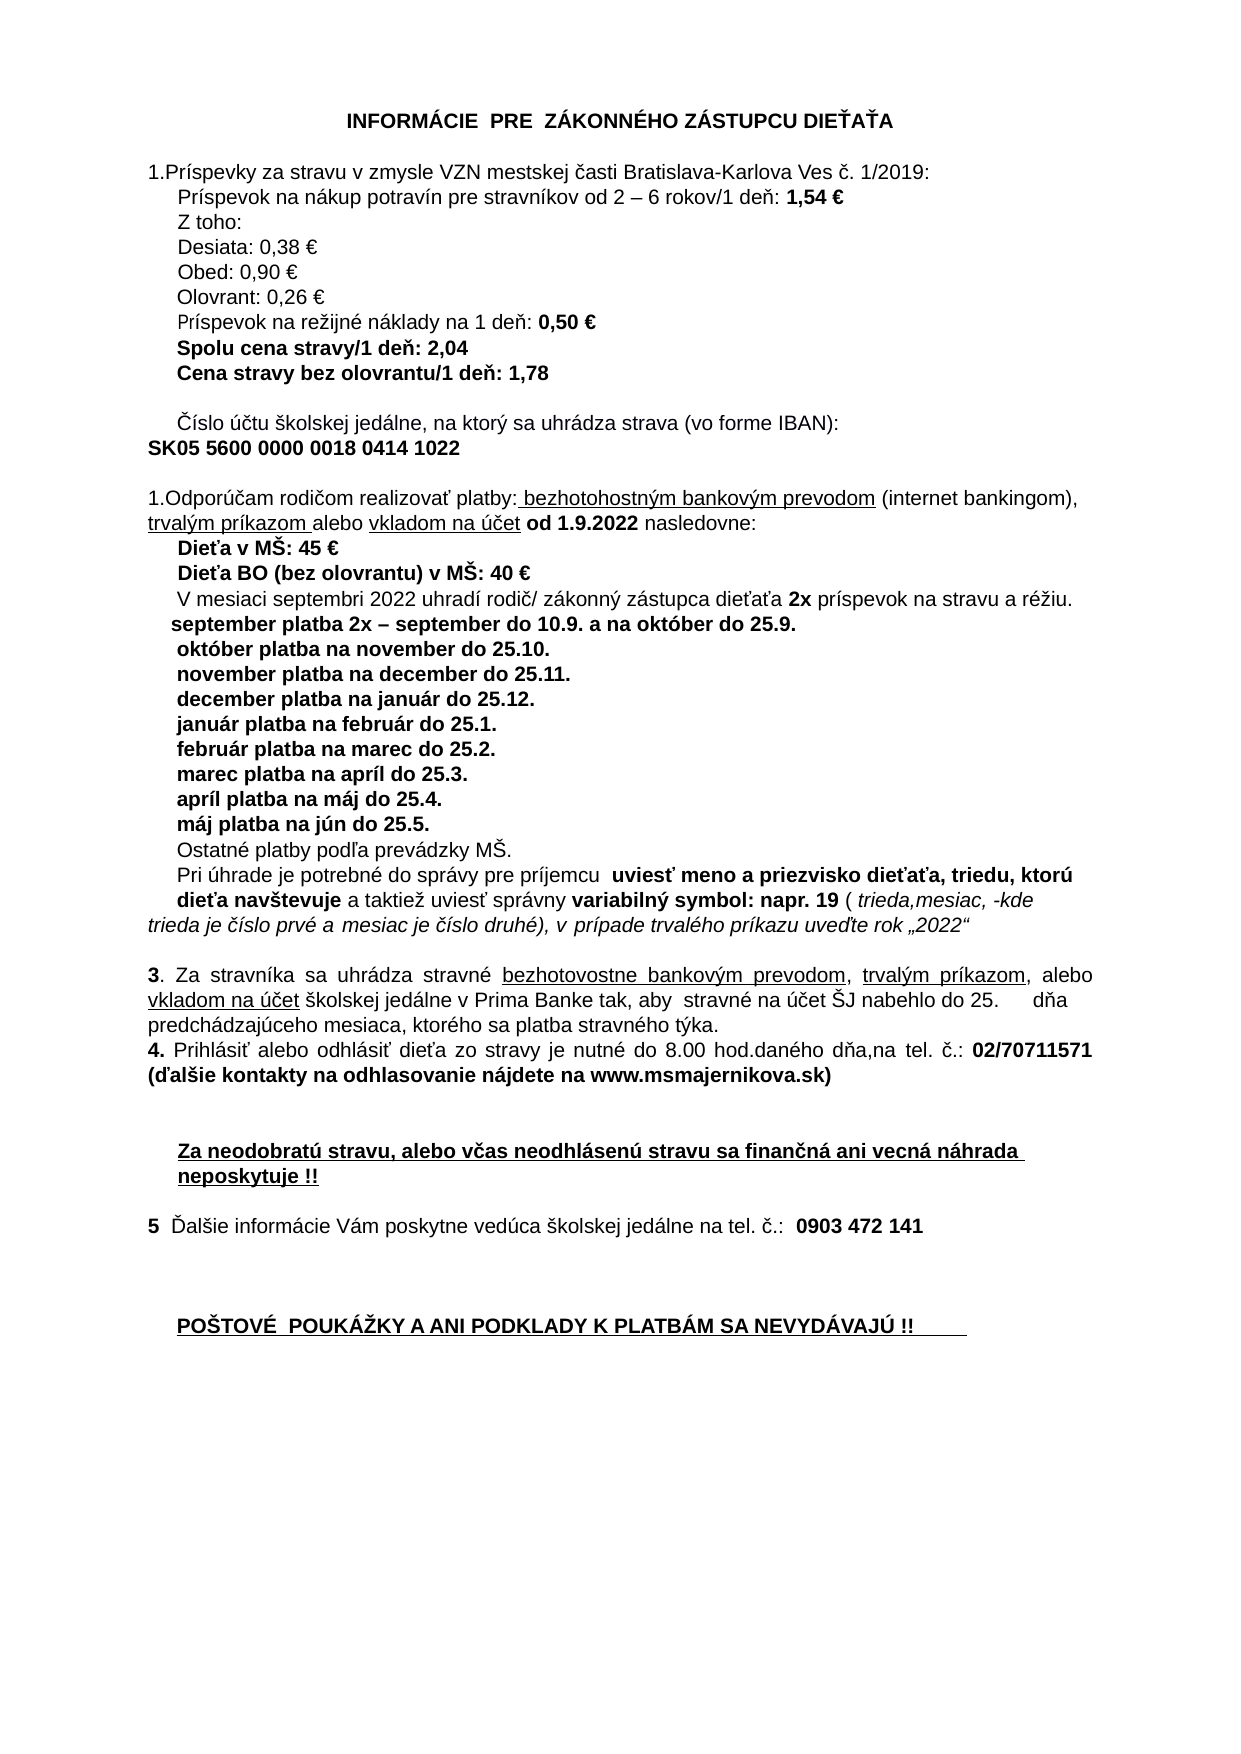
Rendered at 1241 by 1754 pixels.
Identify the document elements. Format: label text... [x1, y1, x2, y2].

list Odporúčam rodičom realizovať platby: bezhotohostným bankovým prevodom (internet bankingom), [148, 486, 1093, 510]
text november platba na december do 25.11. [148, 662, 1093, 686]
text Za neodobratú stravu, alebo včas neodhlásenú stravu sa finančná ani vecná náhrada neposkytuje !! [177, 1139, 1093, 1188]
list Príspevky za stravu v zmysle VZN mestskej časti Bratislava-Karlova Ves č. 1/2019: [148, 159, 1093, 183]
text Príspevok na režijné náklady na 1 deň: 0,50 € [177, 310, 1093, 334]
text 3. Za stravníka sa uhrádza stravné bezhotovostne bankovým prevodom, trvalým príkazom, alebo vkladom na účet školskej jedálne v Prima Banke tak, aby stravné na účet ŠJ nabehlo do 25. dňa predchádzajúceho mesiaca, ktorého sa platba stravného týka. [148, 963, 1093, 1037]
text Dieťa v MŠ: 45 € [177, 536, 1093, 560]
text Pri úhrade je potrebné do správy pre príjemcu uviesť meno a priezvisko dieťaťa, triedu, ktorú [148, 862, 1093, 886]
text INFORMÁCIE PRE ZÁKONNÉHO ZÁSTUPCU DIEŤAŤA [148, 109, 1093, 133]
text SK05 5600 0000 0018 0414 1022 [148, 436, 1093, 460]
text trvalým príkazom alebo vkladom na účet od 1.9.2022 nasledovne: [148, 511, 1093, 535]
text Spolu cena stravy/1 deň: 2,04 [148, 335, 1093, 359]
text február platba na marec do 25.2. [148, 737, 1093, 761]
text apríl platba na máj do 25.4. [148, 787, 1093, 811]
text 4. Prihlásiť alebo odhlásiť dieťa zo stravy je nutné do 8.00 hod.daného dňa,na tel. č.: 02/70711571 (ďalšie kontakty na odhlasovanie nájdete na www.msmajernikova.sk) [148, 1038, 1093, 1087]
text október platba na november do 25.10. [148, 637, 1093, 661]
text Cena stravy bez olovrantu/1 deň: 1,78 [148, 360, 1093, 384]
text január platba na február do 25.1. [148, 712, 1093, 736]
text Olovrant: 0,26 € [148, 285, 1093, 309]
text december platba na január do 25.12. [148, 687, 1093, 711]
text Číslo účtu školskej jedálne, na ktorý sa uhrádza strava (vo forme IBAN): [148, 411, 1122, 434]
text máj platba na jún do 25.5. [148, 812, 1093, 836]
text Dieťa BO (bez olovrantu) v MŠ: 40 € [177, 561, 1093, 585]
text september platba 2x – september do 10.9. a na október do 25.9. [148, 611, 1093, 635]
text Obed: 0,90 € [177, 260, 1093, 284]
text Ostatné platby podľa prevádzky MŠ. [148, 837, 1093, 861]
text dieťa navštevuje a taktiež uviesť správny variabilný symbol: napr. 19 ( trieda,mesiac, -kde trieda je číslo prvé a mesiac je číslo druhé), v prípade trvalého príkazu uveďte rok „2022“ [148, 888, 1093, 937]
text marec platba na apríl do 25.3. [148, 762, 1093, 786]
text V mesiaci septembri 2022 uhradí rodič/ zákonný zástupca dieťaťa 2x príspevok na stravu a réžiu. [148, 586, 1093, 610]
text Desiata: 0,38 € [177, 235, 1093, 259]
text 5 Ďalšie informácie Vám poskytne vedúca školskej jedálne na tel. č.: 0903 472 141 [148, 1214, 1093, 1238]
text POŠTOVÉ POUKÁŽKY A ANI PODKLADY K PLATBÁM SA NEVYDÁVAJÚ !! [148, 1314, 1093, 1338]
text Príspevok na nákup potravín pre stravníkov od 2 – 6 rokov/1 deň: 1,54 € [177, 184, 1093, 208]
text Z toho: [177, 210, 1093, 234]
